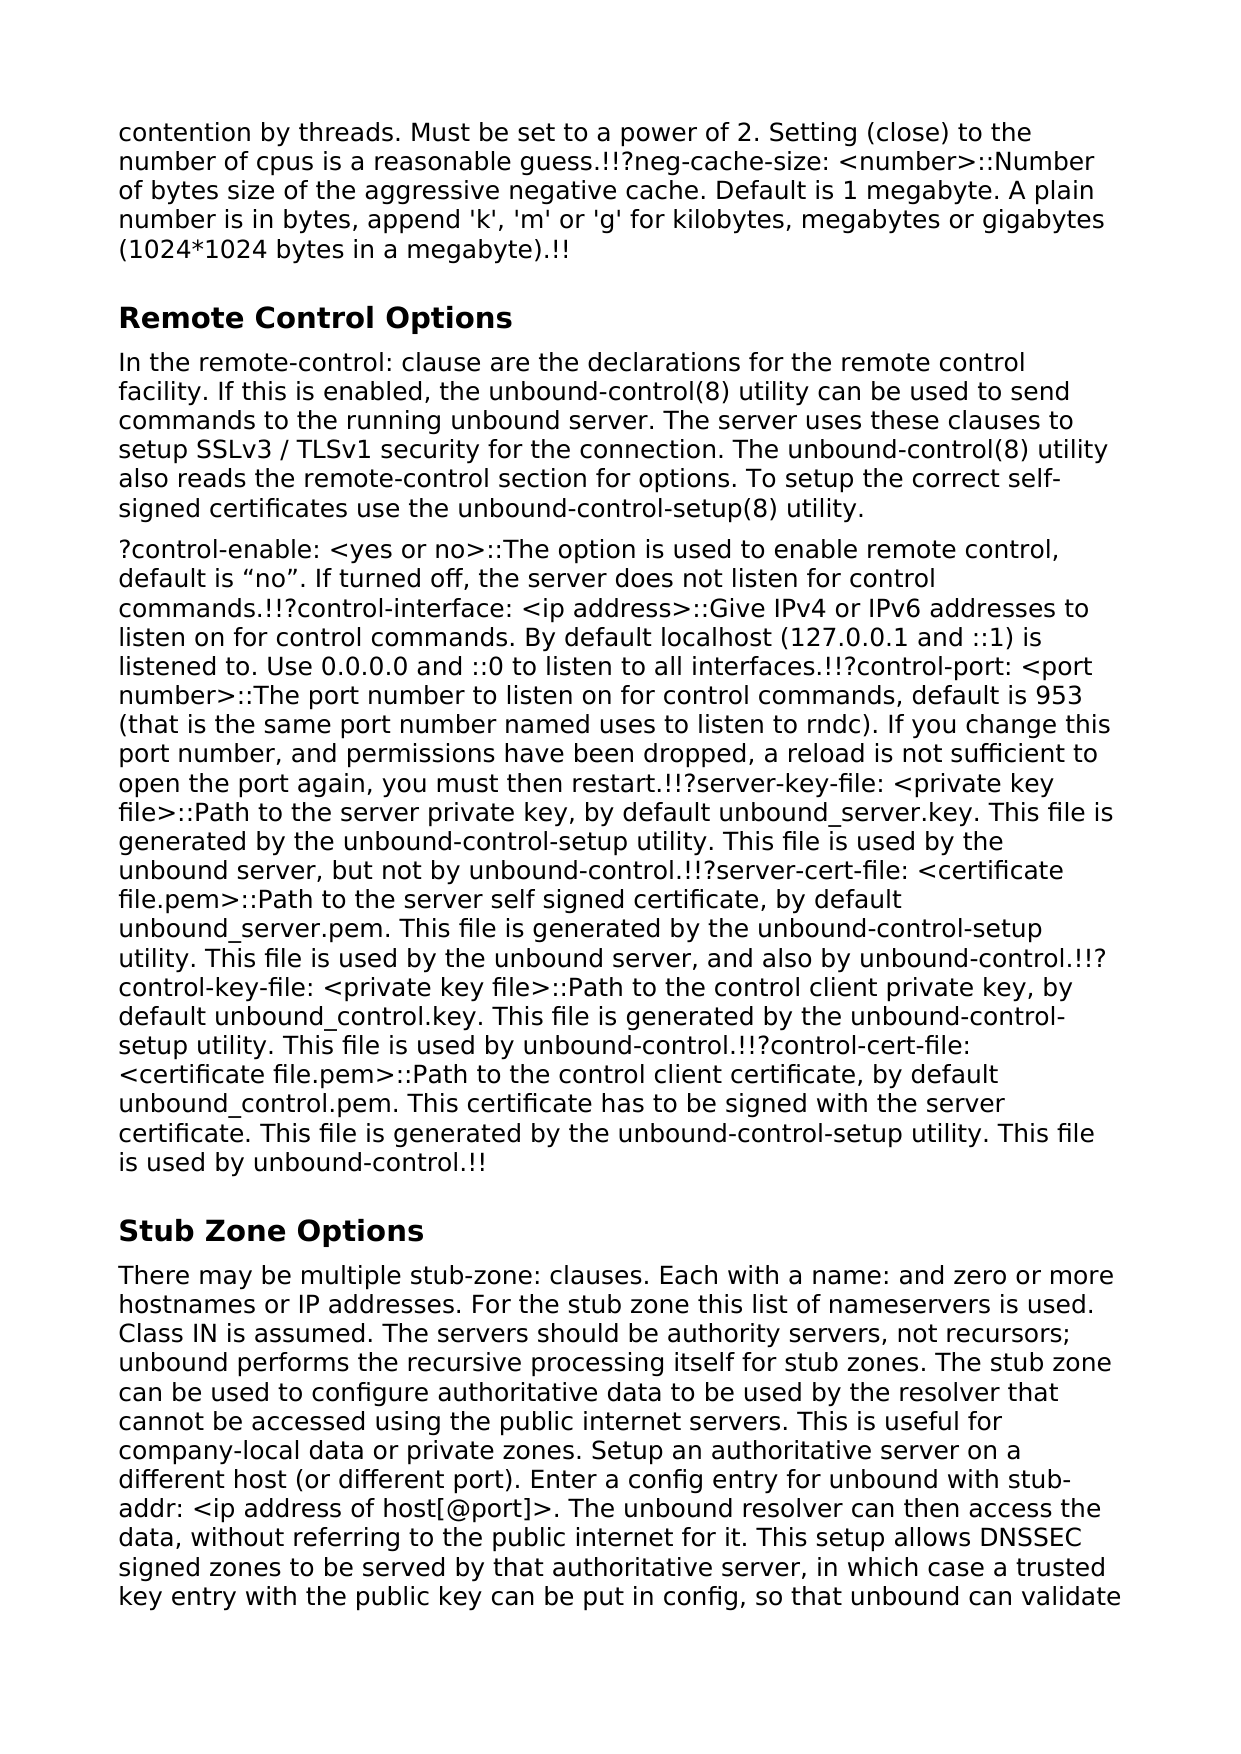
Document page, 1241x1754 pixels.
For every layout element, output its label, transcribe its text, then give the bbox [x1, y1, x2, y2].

text ?control-enable: <yes or no>::The option is used to enable remote control, default is “no”. If turned off, the server does not listen for control commands.!!?control-interface: <ip address>::Give IPv4 or IPv6 addresses to listen on for control commands. By default localhost (127.0.0.1 and ::1) is listened to. Use 0.0.0.0 and ::0 to listen to all interfaces.!!?control-port: <port number>::The port number to listen on for control commands, default is 953 (that is the same port number named uses to listen to rndc). If you change this port number, and permissions have been dropped, a reload is not sufficient to open the port again, you must then restart.!!?server-key-file: <private key file>::Path to the server private key, by default unbound_server.key. This file is generated by the unbound-control-setup utility. This file is used by the unbound server, but not by unbound-control.!!?server-cert-file: <certificate file.pem>::Path to the server self signed certificate, by default unbound_server.pem. This file is generated by the unbound-control-setup utility. This file is used by the unbound server, and also by unbound-control.!!?control-key-file: <private key file>::Path to the control client private key, by default unbound_control.key. This file is generated by the unbound-control-setup utility. This file is used by unbound-control.!!?control-cert-file: <certificate file.pem>::Path to the control client certificate, by default unbound_control.pem. This certificate has to be signed with the server certificate. This file is generated by the unbound-control-setup utility. This file is used by unbound-control.!! [118, 535, 1122, 1177]
text There may be multiple stub-zone: clauses. Each with a name: and zero or more hostnames or IP addresses. For the stub zone this list of nameservers is used. Class IN is assumed. The servers should be authority servers, not recursors; unbound performs the recursive processing itself for stub zones. The stub zone can be used to configure authoritative data to be used by the resolver that cannot be accessed using the public internet servers. This is useful for company-local data or private zones. Setup an authoritative server on a different host (or different port). Enter a config entry for unbound with stub-addr: <ip address of host[@port]>. The unbound resolver can then access the data, without referring to the public internet for it. This setup allows DNSSEC signed zones to be served by that authoritative server, in which case a trusted key entry with the public key can be put in config, so that unbound can validate [118, 1261, 1122, 1611]
text contention by threads. Must be set to a power of 2. Setting (close) to the number of cpus is a reasonable guess.!!?neg-cache-size: <number>::Number of bytes size of the aggressive negative cache. Default is 1 megabyte. A plain number is in bytes, append 'k', 'm' or 'g' for kilobytes, megabytes or gigabytes (1024*1024 bytes in a megabyte).!! [118, 118, 1122, 264]
subtitle Remote Control Options [118, 301, 1122, 335]
subtitle Stub Zone Options [118, 1214, 1122, 1248]
text In the remote-control: clause are the declarations for the remote control facility. If this is enabled, the unbound-control(8) utility can be used to send commands to the running unbound server. The server uses these clauses to setup SSLv3 / TLSv1 security for the connection. The unbound-control(8) utility also reads the remote-control section for options. To setup the correct self-signed certificates use the unbound-control-setup(8) utility. [118, 348, 1122, 523]
